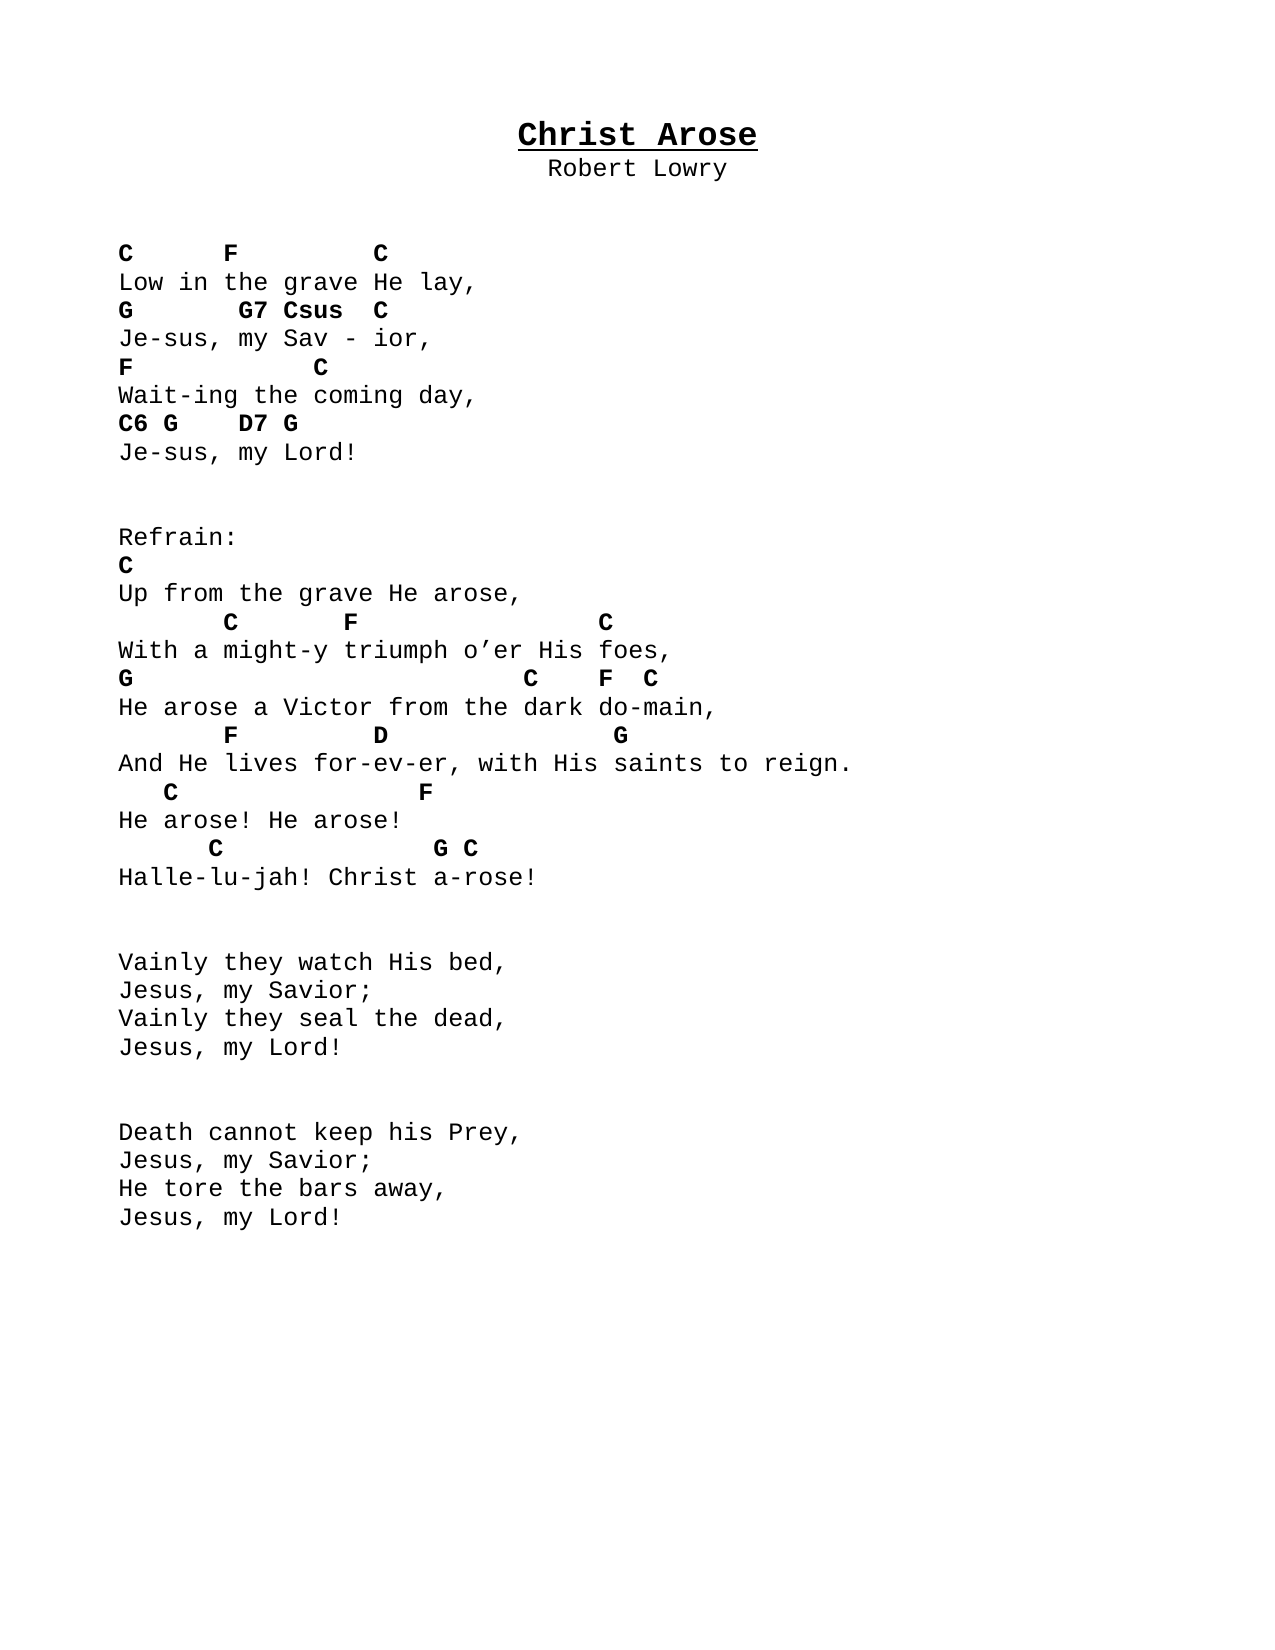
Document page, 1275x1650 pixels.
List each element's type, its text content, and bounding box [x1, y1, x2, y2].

text Je-sus, my Sav - ior, [118, 326, 1157, 354]
text Robert Lowry [118, 156, 1157, 184]
text Halle-lu-jah! Christ a-rose! [118, 864, 1157, 893]
text C6 G D7 G [118, 411, 1157, 439]
text Je-sus, my Lord! [118, 439, 1157, 468]
text G G7 Csus C [118, 298, 1157, 326]
text C F C [118, 241, 1157, 269]
text He arose! He arose! [118, 808, 1157, 836]
text Up from the grave He arose, [118, 581, 1157, 609]
text C G C [118, 836, 1157, 864]
text F C [118, 354, 1157, 383]
text Death cannot keep his Prey, [118, 1119, 1157, 1148]
text C F C [118, 609, 1157, 638]
text Refrain: [118, 524, 1157, 553]
text Christ Arose [118, 118, 1157, 156]
text With a might-y triumph o’er His foes, [118, 638, 1157, 666]
text C F [118, 779, 1157, 808]
text He arose a Victor from the dark do-main, [118, 694, 1157, 723]
text And He lives for-ev-er, with His saints to reign. [118, 751, 1157, 779]
text Jesus, my Savior; [118, 978, 1157, 1006]
text G C F C [118, 666, 1157, 694]
text C [118, 553, 1157, 581]
text Wait-ing the coming day, [118, 383, 1157, 411]
text Jesus, my Savior; [118, 1148, 1157, 1176]
text F D G [118, 723, 1157, 751]
text Low in the grave He lay, [118, 269, 1157, 298]
text Jesus, my Lord! [118, 1204, 1157, 1233]
text Vainly they seal the dead, [118, 1006, 1157, 1034]
text He tore the bars away, [118, 1176, 1157, 1204]
text Jesus, my Lord! [118, 1034, 1157, 1063]
text Vainly they watch His bed, [118, 949, 1157, 978]
